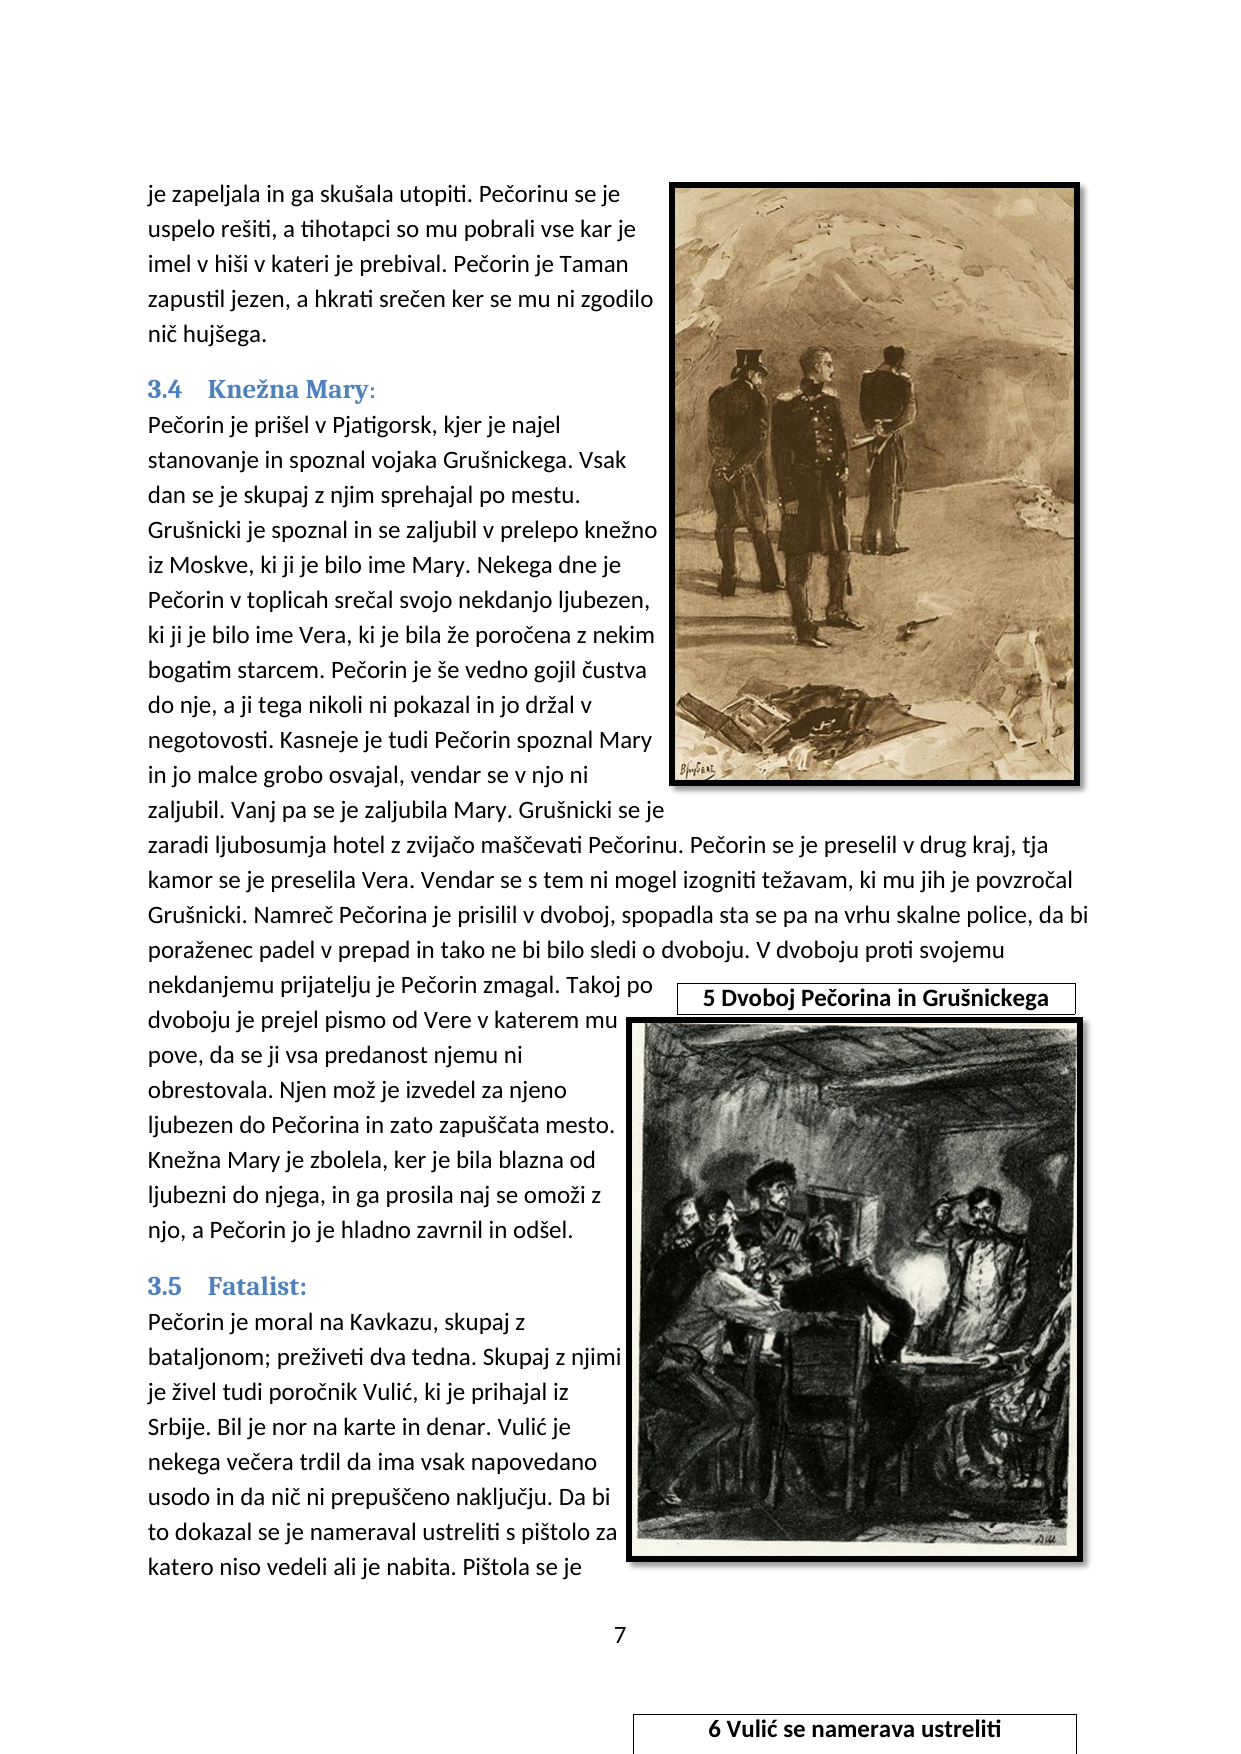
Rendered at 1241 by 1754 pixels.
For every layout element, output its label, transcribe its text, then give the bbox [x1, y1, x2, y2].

picture [665, 405, 1093, 410]
text Pečorin je prišel v Pjatigorsk, kjer je najel stanovanje in spoznal vojaka Grušnickega. Vsak dan se je skupaj z njim sprehajal po mestu. Grušnicki je spoznal in se zaljubil v prelepo knežno iz Moskve, ki ji je bilo ime Mary. Nekega dne je Pečorin v toplicah srečal svojo nekdanjo ljubezen, ki ji je bilo ime Vera, ki je bila že poročena z nekim bogatim starcem. Pečorin je še vedno gojil čustva do nje, a ji tega nikoli ni pokazal in jo držal v negotovosti. Kasneje je tudi Pečorin spoznal Mary in jo malce grobo osvajal, vendar se v njo ni zaljubil. Vanj pa se je zaljubila Mary. Grušnicki se je zaradi ljubosumja hotel z zvijačo maščevati Pečorinu. Pečorin se je preselil v drug kraj, tja kamor se je preselila Vera. Vendar se s tem ni mogel izogniti težavam, ki mu jih je povzročal Grušnicki. Namreč Pečorina je prisilil v dvoboj, spopadla sta se pa na vrhu skalne police, da bi poraženec padel v prepad in tako ne bi bilo sledi o dvoboju. V dvoboju proti svojemu nekdanjemu prijatelju je Pečorin zmagal. Takoj po dvoboju je prejel pismo od Vere v katerem mu pove, da se ji vsa predanost njemu ni obrestovala. Njen mož je izvedel za njeno ljubezen do Pečorina in zato zapuščata mesto. Knežna Mary je zbolela, ker je bila blazna od ljubezni do njega, in ga prosila naj se omoži z njo, a Pečorin jo je hladno zavrnil in odšel. [148, 410, 1093, 1245]
text Pečorin je moral na Kavkazu, skupaj z bataljonom; preživeti dva tedna. Skupaj z njimi je živel tudi poročnik Vulić, ki je prihajal iz Srbije. Bil je nor na karte in denar. Vulić je nekega večera trdil da ima vsak napovedano usodo in da nič ni prepuščeno naključju. Da bi to dokazal se je nameraval ustreliti s pištolo za katero niso vedeli ali je nabita. Pištola se je [148, 1306, 1093, 1582]
subtitle Knežna Mary: [148, 374, 1093, 405]
subtitle Fatalist: [148, 1271, 1093, 1302]
picture [622, 1013, 1096, 1575]
text 6 Vulić se namerava ustreliti [634, 1715, 1076, 1744]
picture [665, 349, 1093, 374]
text je zapeljala in ga skušala utopiti. Pečorinu se je uspelo rešiti, a tihotapci so mu pobrali vse kar je imel v hiši v kateri je prebival. Pečorin je Taman zapustil jezen, a hkrati srečen ker se mu ni zgodilo nič hujšega. [148, 178, 1093, 349]
text 5 Dvoboj Pečorina in Grušnickega [678, 984, 1075, 1013]
